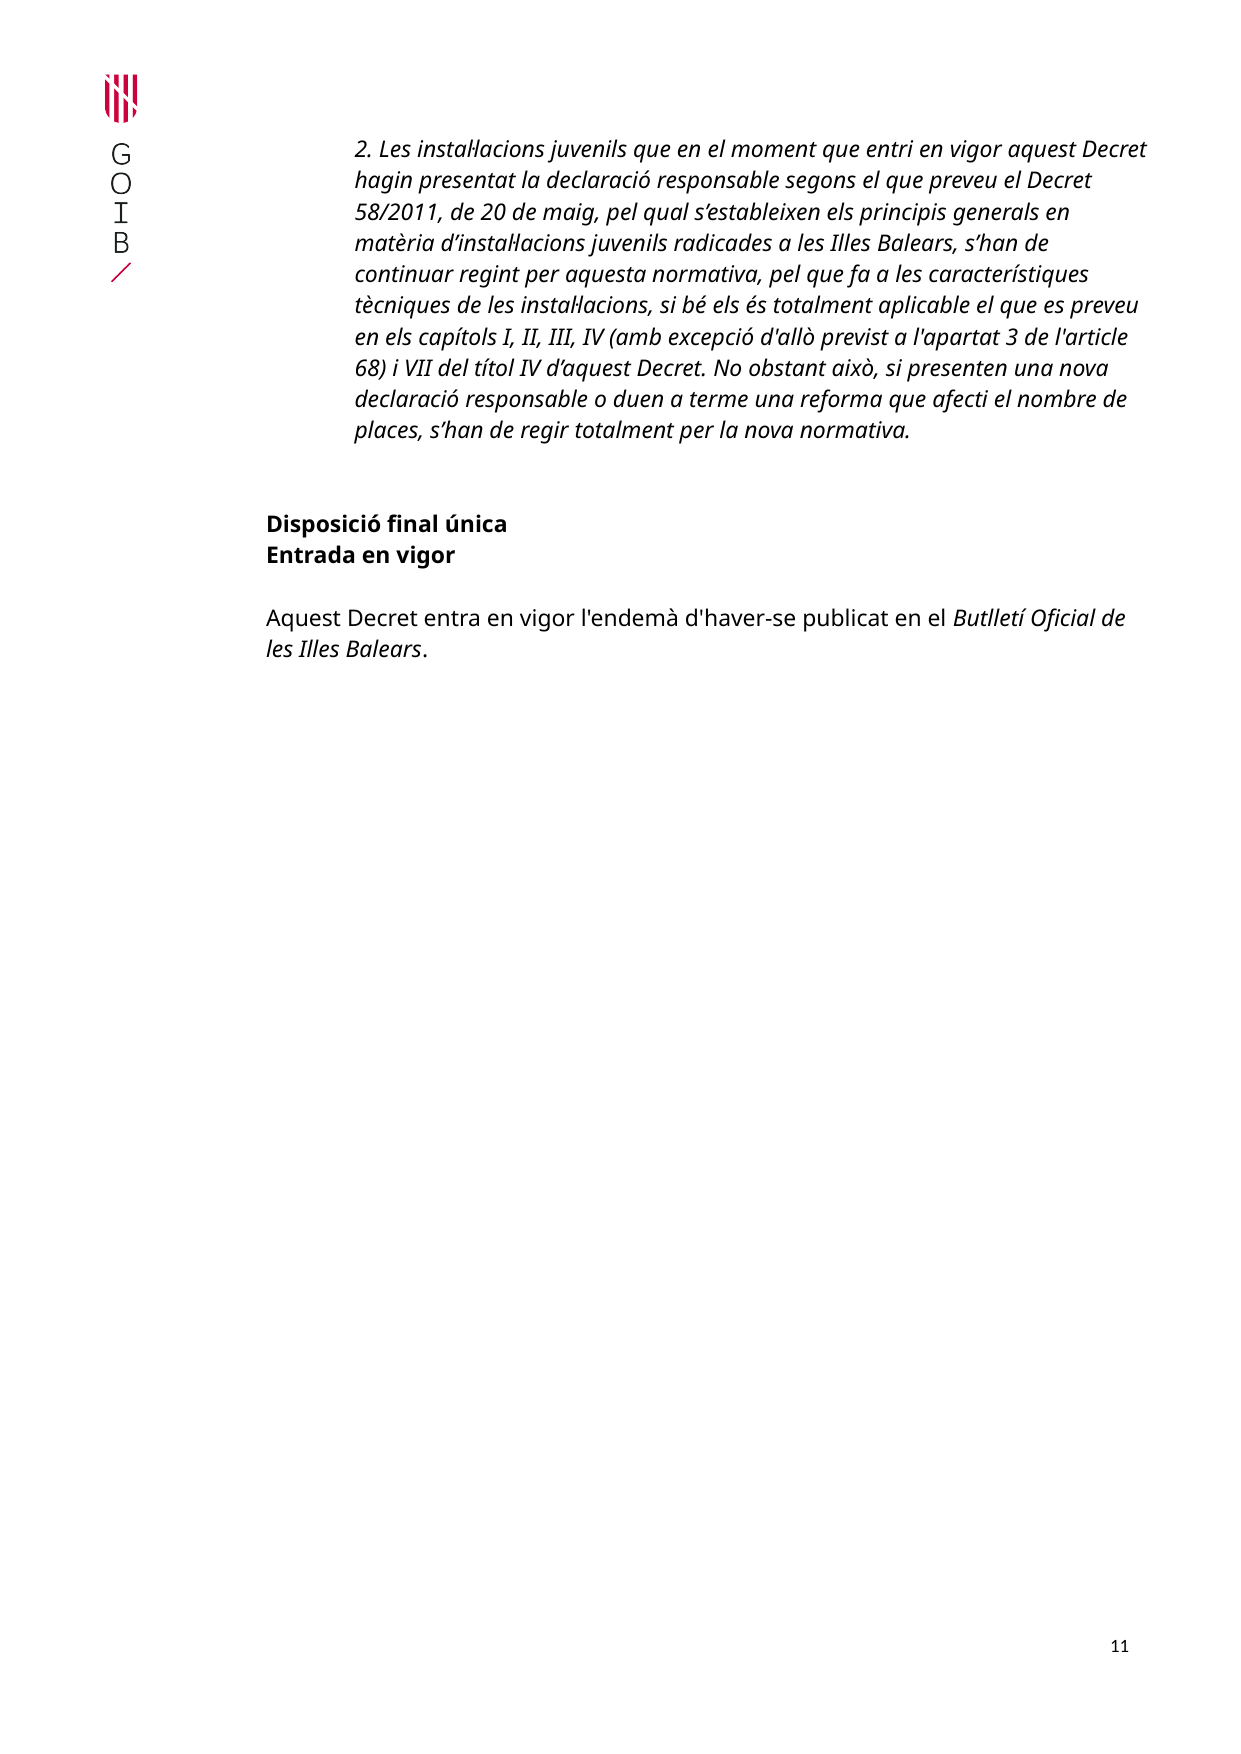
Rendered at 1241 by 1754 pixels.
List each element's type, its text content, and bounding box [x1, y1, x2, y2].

text 2. Les instal·lacions juvenils que en el moment que entri en vigor aquest Decret hagin presentat la declaració responsable segons el que preveu el Decret 58/2011, de 20 de maig, pel qual s’estableixen els principis generals en matèria d’instal·lacions juvenils radicades a les Illes Balears, s’han de continuar regint per aquesta normativa, pel que fa a les característiques tècniques de les instal·lacions, si bé els és totalment aplicable el que es preveu en els capítols I, II, III, IV (amb excepció d'allò previst a l'apartat 3 de l'article 68) i VII del títol IV d’aquest Decret. No obstant això, si presenten una nova declaració responsable o duen a terme una reforma que afecti el nombre de places, s’han de regir totalment per la nova normativa. [354, 133, 1152, 445]
picture [76, 51, 166, 313]
text Aquest Decret entra en vigor l'endemà d'haver-se publicat en el Butlletí Oficial de les Illes Balears. [266, 602, 1152, 664]
text Entrada en vigor [266, 539, 1152, 570]
text Disposició final única [266, 508, 1152, 539]
